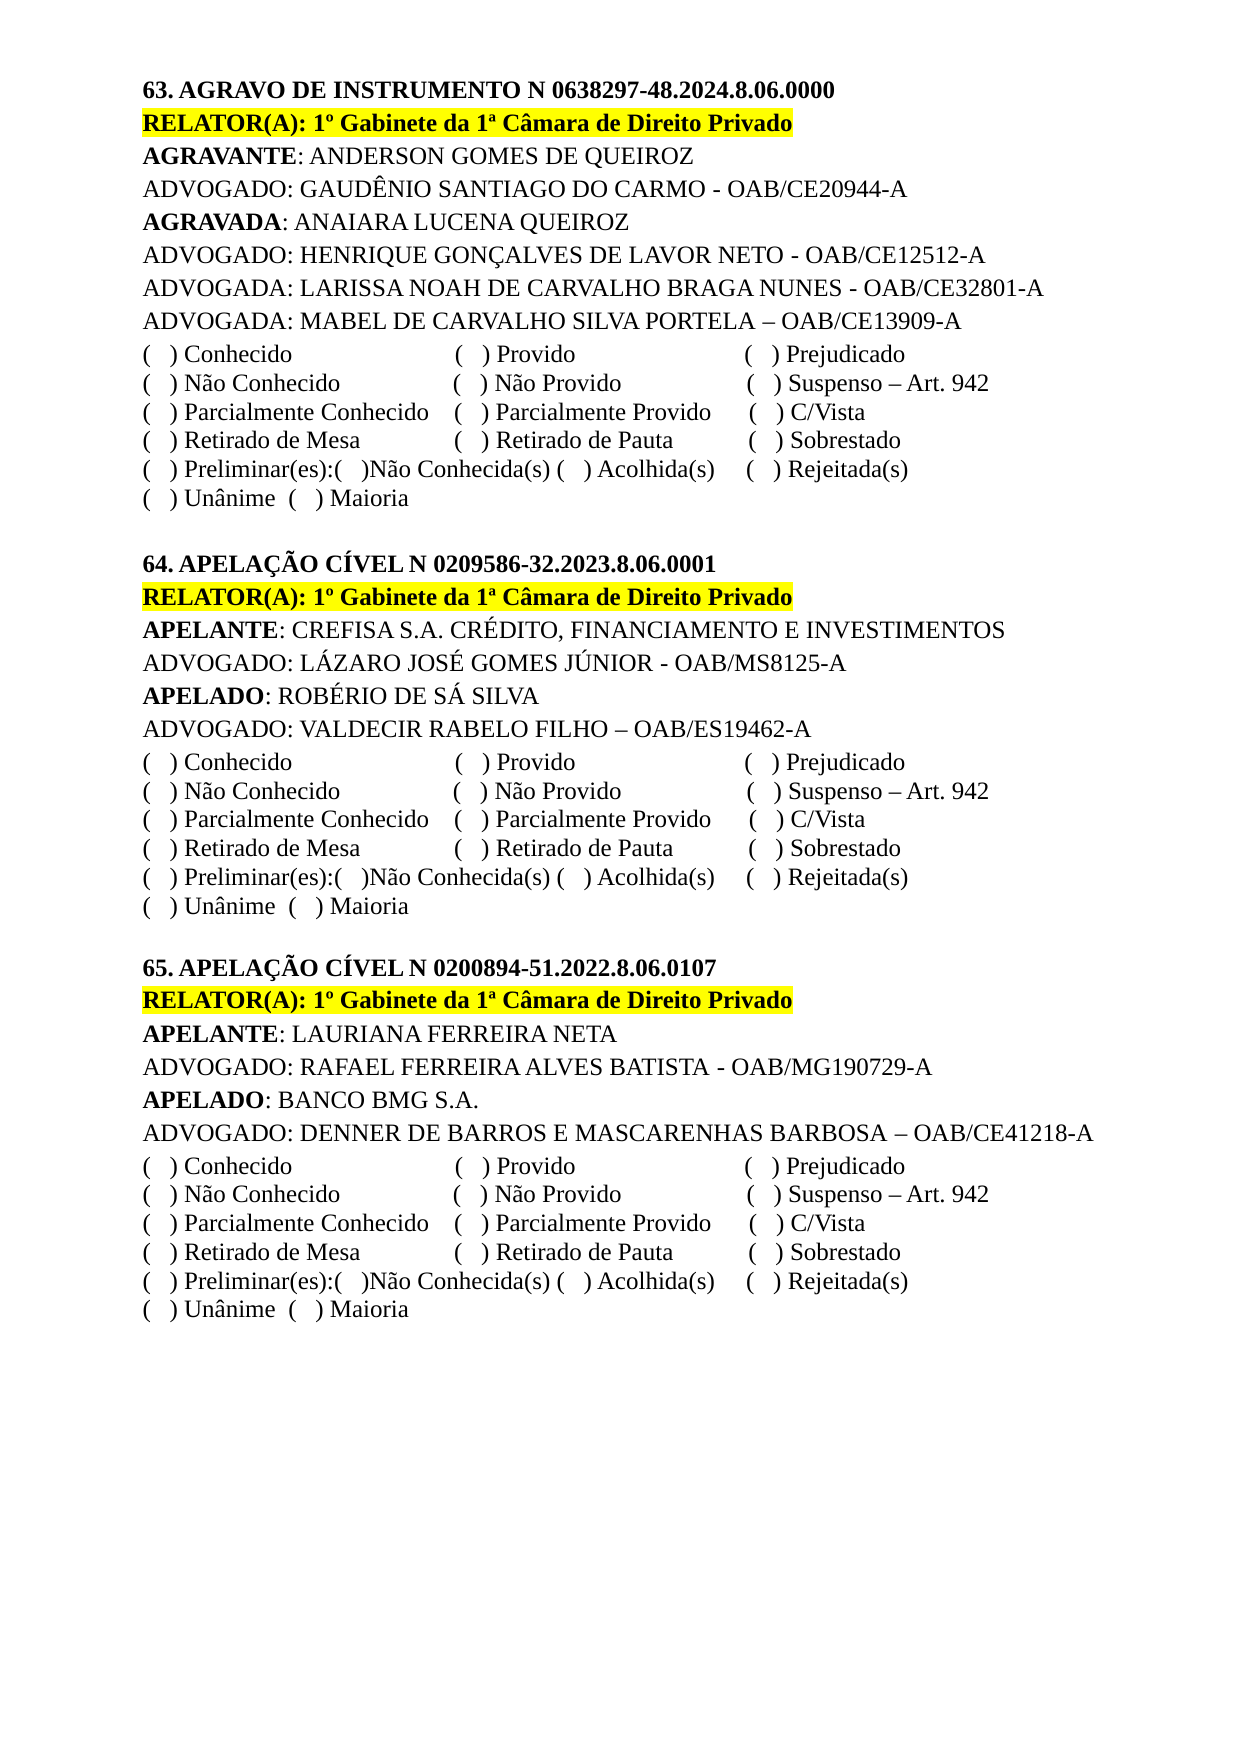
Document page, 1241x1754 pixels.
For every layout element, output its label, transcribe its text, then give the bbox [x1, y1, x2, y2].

text ( ) Unânime ( ) Maioria [142, 891, 1158, 919]
text ( ) Retirado de Mesa ( ) Retirado de Pauta ( ) Sobrestado [142, 1237, 1158, 1266]
text ( ) Não Conhecido ( ) Não Provido ( ) Suspenso – Art. 942 [142, 1179, 1158, 1208]
text ( ) Não Conhecido ( ) Não Provido ( ) Suspenso – Art. 942 [142, 368, 1158, 397]
text 65. APELAÇÃO CÍVEL N 0200894-51.2022.8.06.0107 RELATOR(A): 1º Gabinete da 1ª Câmara de Direito Privado APELANTE: LAURIANA FERREIRA NETA ADVOGADO: RAFAEL FERREIRA ALVES BATISTA - OAB/MG190729-A APELADO: BANCO BMG S.A. ADVOGADO: DENNER DE BARROS E MASCARENHAS BARBOSA – OAB/CE41218-A [142, 953, 1141, 1146]
text ( ) Parcialmente Conhecido ( ) Parcialmente Provido ( ) C/Vista [142, 1208, 1158, 1237]
text ( ) Conhecido ( ) Provido ( ) Prejudicado [142, 1151, 1141, 1179]
text ( ) Retirado de Mesa ( ) Retirado de Pauta ( ) Sobrestado [142, 833, 1158, 862]
text ( ) Preliminar(es):( )Não Conhecida(s) ( ) Acolhida(s) ( ) Rejeitada(s) [142, 454, 1158, 483]
text 63. AGRAVO DE INSTRUMENTO N 0638297-48.2024.8.06.0000 RELATOR(A): 1º Gabinete da 1ª Câmara de Direito Privado AGRAVANTE: ANDERSON GOMES DE QUEIROZ ADVOGADO: GAUDÊNIO SANTIAGO DO CARMO - OAB/CE20944-A AGRAVADA: ANAIARA LUCENA QUEIROZ ADVOGADO: HENRIQUE GONÇALVES DE LAVOR NETO - OAB/CE12512-A ADVOGADA: LARISSA NOAH DE CARVALHO BRAGA NUNES - OAB/CE32801-A ADVOGADA: MABEL DE CARVALHO SILVA PORTELA – OAB/CE13909-A [142, 75, 1141, 335]
text ( ) Conhecido ( ) Provido ( ) Prejudicado [142, 339, 1141, 368]
text ( ) Preliminar(es):( )Não Conhecida(s) ( ) Acolhida(s) ( ) Rejeitada(s) [142, 862, 1158, 891]
text ( ) Unânime ( ) Maioria 64. APELAÇÃO CÍVEL N 0209586-32.2023.8.06.0001 RELATOR(A): 1º Gabinete da 1ª Câmara de Direito Privado APELANTE: CREFISA S.A. CRÉDITO, FINANCIAMENTO E INVESTIMENTOS ADVOGADO: LÁZARO JOSÉ GOMES JÚNIOR - OAB/MS8125-A APELADO: ROBÉRIO DE SÁ SILVA ADVOGADO: VALDECIR RABELO FILHO – OAB/ES19462-A [142, 483, 1141, 743]
text ( ) Unânime ( ) Maioria [142, 1294, 1141, 1389]
text ( ) Conhecido ( ) Provido ( ) Prejudicado [142, 747, 1141, 776]
text ( ) Retirado de Mesa ( ) Retirado de Pauta ( ) Sobrestado [142, 425, 1158, 454]
text ( ) Parcialmente Conhecido ( ) Parcialmente Provido ( ) C/Vista [142, 397, 1158, 425]
text ( ) Não Conhecido ( ) Não Provido ( ) Suspenso – Art. 942 [142, 776, 1158, 804]
text ( ) Parcialmente Conhecido ( ) Parcialmente Provido ( ) C/Vista [142, 804, 1158, 833]
text ( ) Preliminar(es):( )Não Conhecida(s) ( ) Acolhida(s) ( ) Rejeitada(s) [142, 1266, 1158, 1294]
